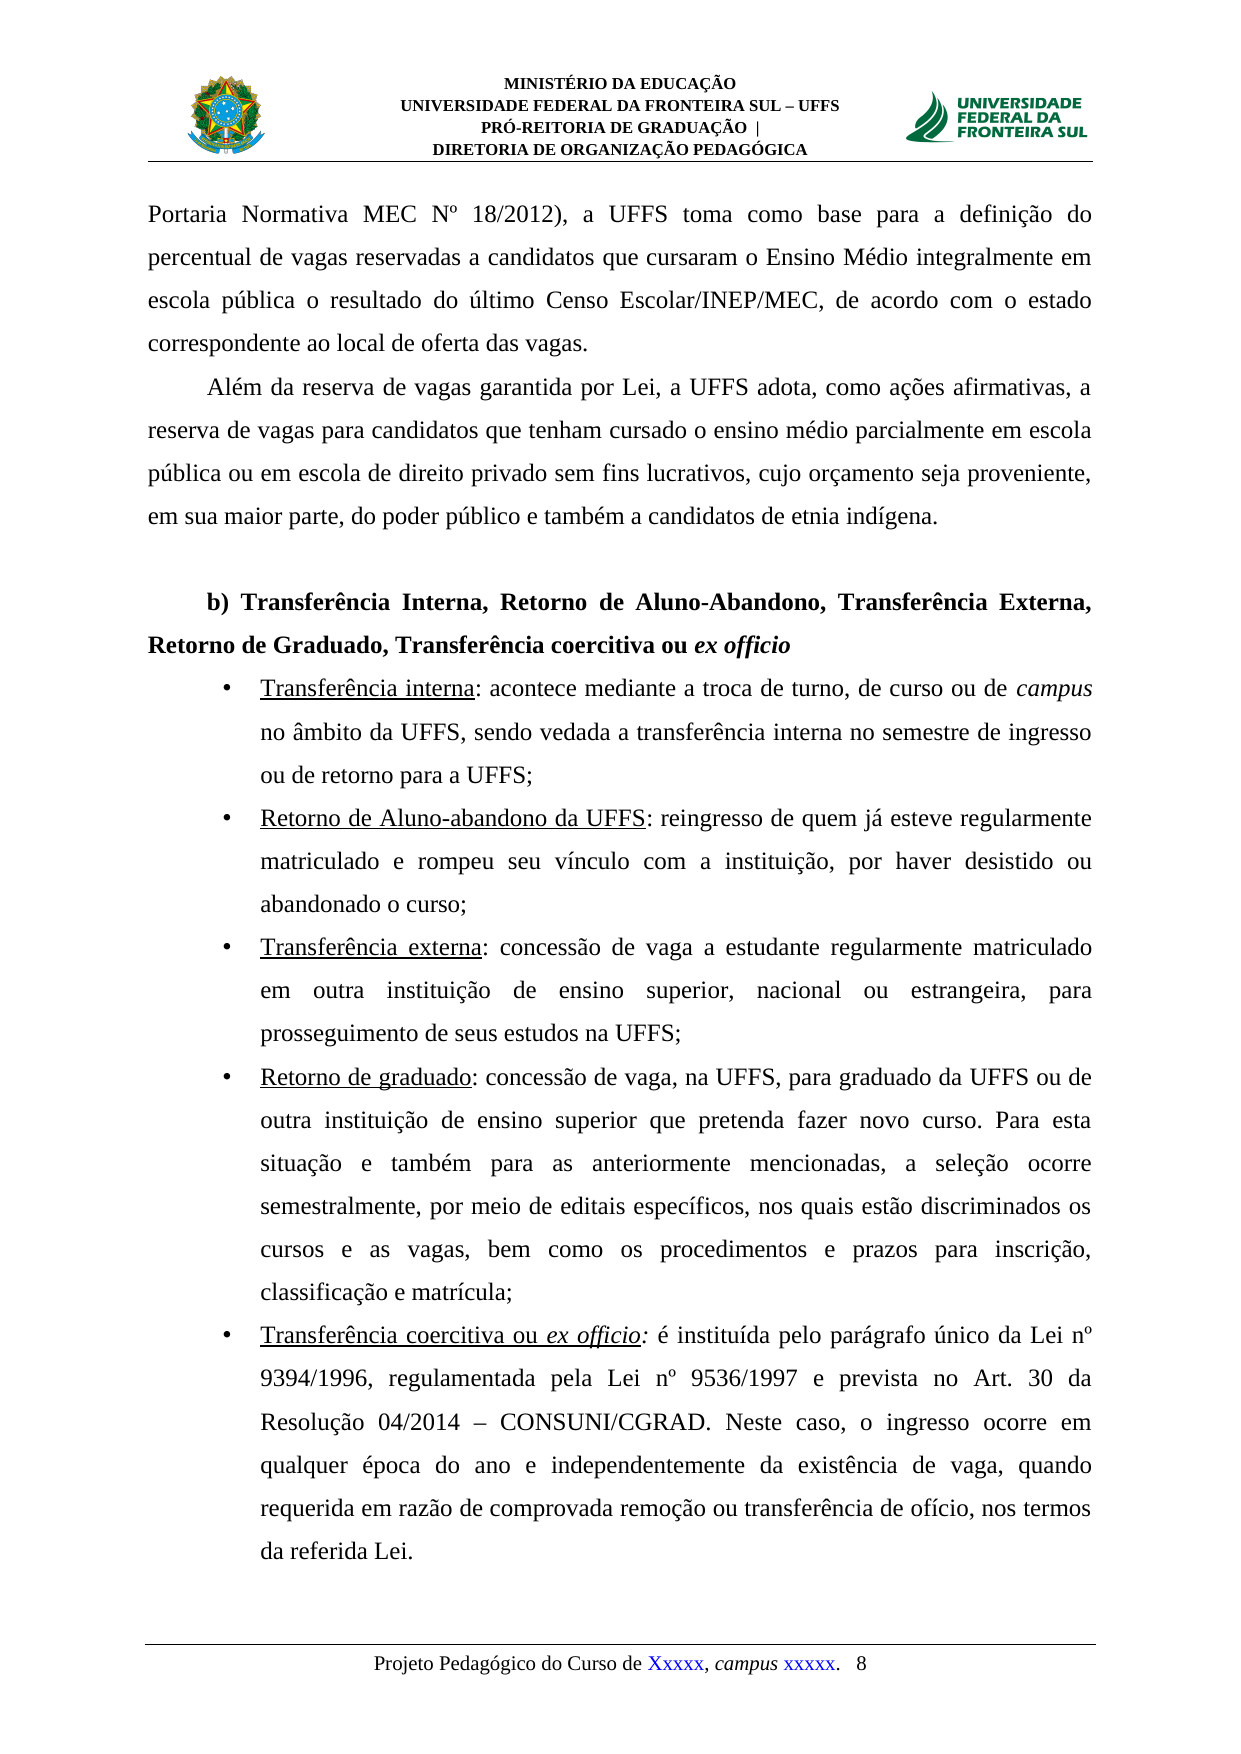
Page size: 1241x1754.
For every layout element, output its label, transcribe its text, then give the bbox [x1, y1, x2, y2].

text Além da reserva de vagas garantida por Lei, a UFFS adota, como ações afirmativas, a reserva de vagas para candidatos que tenham cursado o ensino médio parcialmente em escola pública ou em escola de direito privado sem fins lucrativos, cujo orçamento seja proveniente, em sua maior parte, do poder público e também a candidatos de etnia indígena. [148, 372, 1093, 530]
list Transferência externa: concessão de vaga a estudante regularmente matriculado em outra instituição de ensino superior, nacional ou estrangeira, para prosseguimento de seus estudos na UFFS; [223, 932, 1093, 1047]
text Portaria Normativa MEC Nº 18/2012), a UFFS toma como base para a definição do percentual de vagas reservadas a candidatos que cursaram o Ensino Médio integralmente em escola pública o resultado do último Censo Escolar/INEP/MEC, de acordo com o estado correspondente ao local de oferta das vagas. [148, 199, 1093, 357]
text b) Transferência Interna, Retorno de Aluno-Abandono, Transferência Externa, Retorno de Graduado, Transferência coercitiva ou ex officio [148, 587, 1093, 659]
list Retorno de graduado: concessão de vaga, na UFFS, para graduado da UFFS ou de outra instituição de ensino superior que pretenda fazer novo curso. Para esta situação e também para as anteriormente mencionadas, a seleção ocorre semestralmente, por meio de editais específicos, nos quais estão discriminados os cursos e as vagas, bem como os procedimentos e prazos para inscrição, classificação e matrícula; [223, 1062, 1093, 1306]
list Transferência interna: acontece mediante a troca de turno, de curso ou de campus no âmbito da UFFS, sendo vedada a transferência interna no semestre de ingresso ou de retorno para a UFFS; [223, 673, 1093, 788]
picture [903, 90, 1090, 146]
picture [187, 76, 265, 154]
list Transferência coercitiva ou ex officio: é instituída pelo parágrafo único da Lei nº 9394/1996, regulamentada pela Lei nº 9536/1997 e prevista no Art. 30 da Resolução 04/2014 – CONSUNI/CGRAD. Neste caso, o ingresso ocorre em qualquer época do ano e independentemente da existência de vaga, quando requerida em razão de comprovada remoção ou transferência de ofício, nos termos da referida Lei. [223, 1320, 1093, 1565]
list Retorno de Aluno-abandono da UFFS: reingresso de quem já esteve regularmente matriculado e rompeu seu vínculo com a instituição, por haver desistido ou abandonado o curso; [223, 803, 1093, 918]
